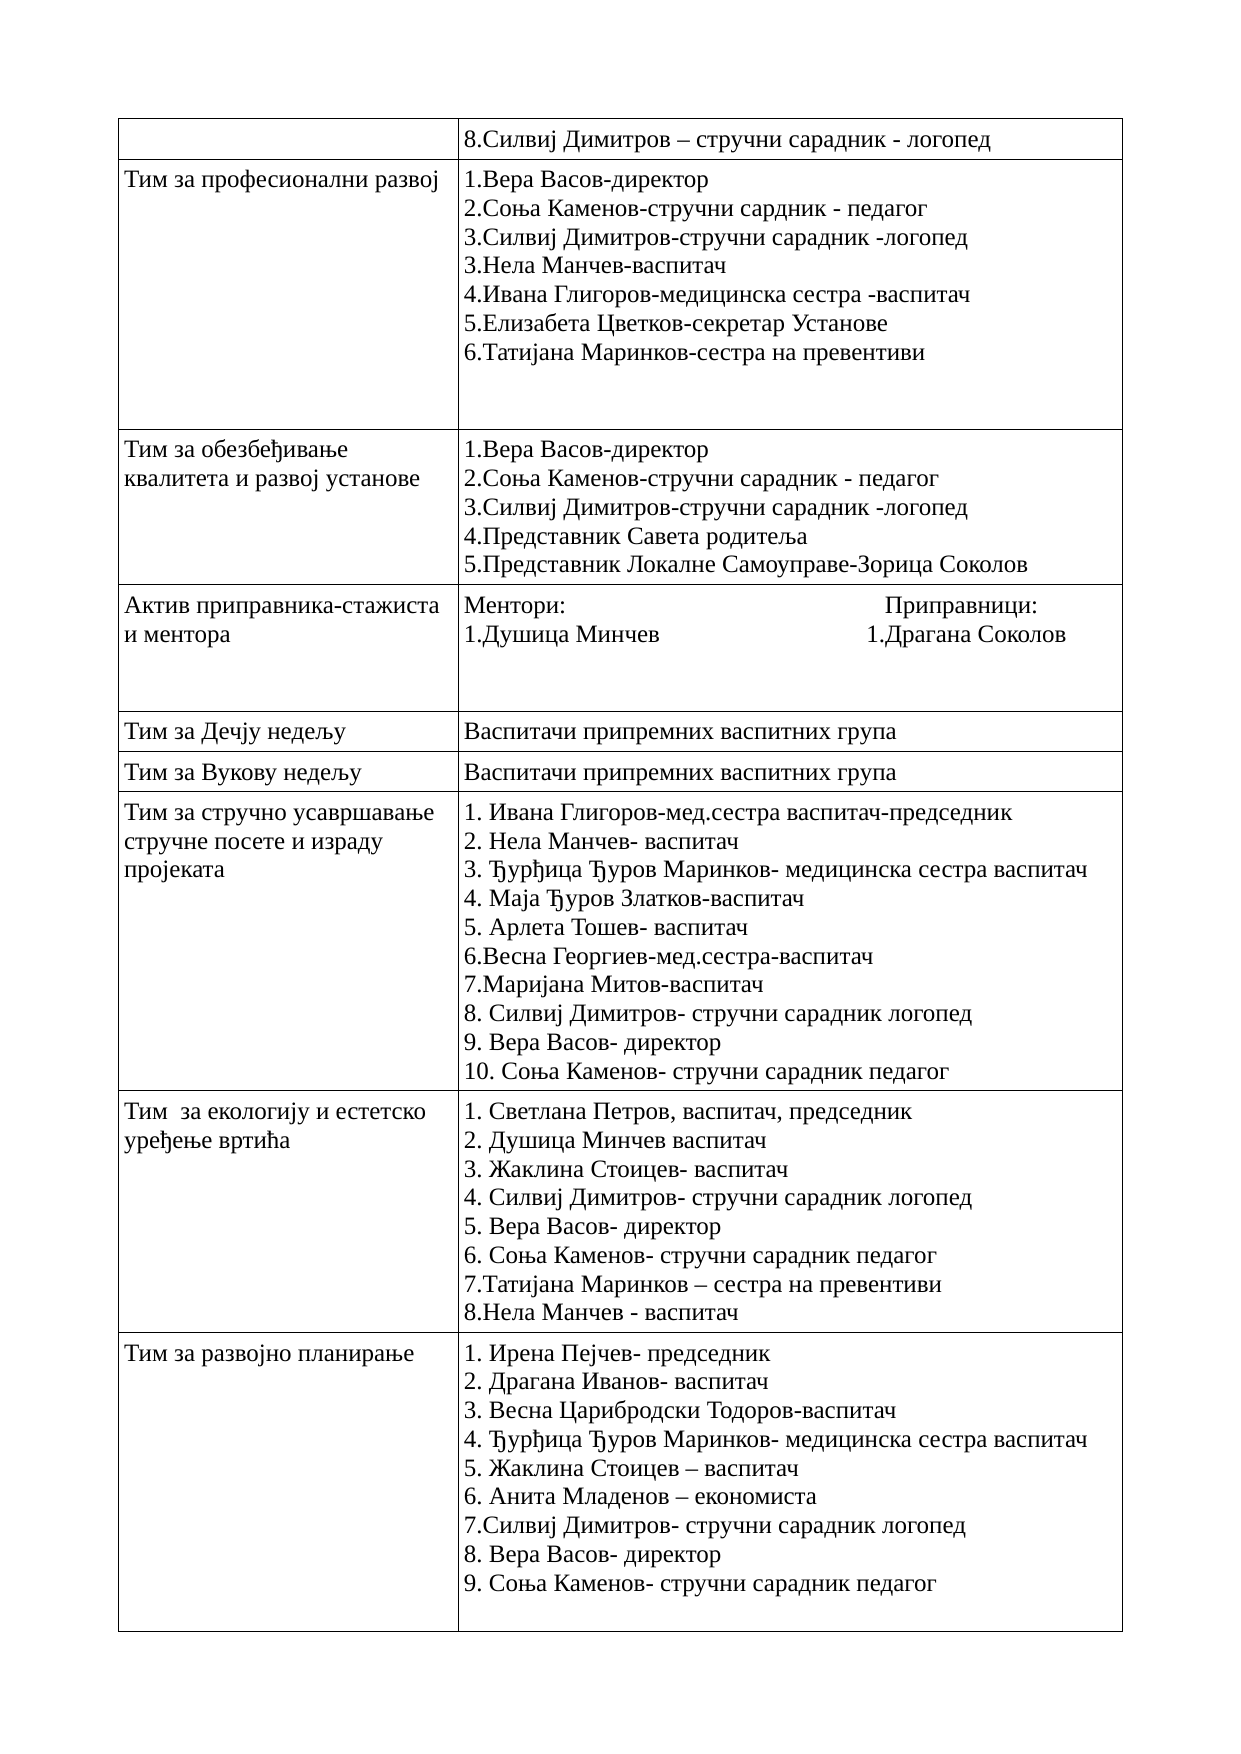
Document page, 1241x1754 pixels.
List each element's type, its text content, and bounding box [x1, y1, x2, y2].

table_cell Актив приправника-стажиста и ментора [119, 585, 458, 711]
table_cell 1. Ирена Пејчев- председник 2. Драгана Иванов- васпитач 3. Весна Царибродски Тодоров-васпитач 4. Ђурђица Ђуров Маринков- медицинска сестра васпитач 5. Жаклина Стоицев – васпитач 6. Анита Младенов – економиста 7.Силвиј Димитров- стручни сарадник логопед 8. Вера Васов- директор 9. Соња Каменов- стручни сарадник педагог [459, 1333, 1122, 1631]
table_cell Тим за стручно усавршавање стручне посете и израду пројеката [119, 792, 458, 1090]
table_cell Тим за Дечју недељу [119, 712, 458, 751]
table_cell Тим за Вукову недељу [119, 752, 458, 791]
table_cell Ментори: Приправници: 1.Душица Минчев 1.Драгана Соколов [459, 585, 1122, 711]
table_cell 8.Силвиј Димитров – стручни сарадник - логопед [459, 119, 1122, 158]
table_cell 1. Ивана Глигоров-мед.сестра васпитач-председник 2. Нела Манчев- васпитач 3. Ђурђица Ђуров Маринков- медицинска сестра васпитач 4. Маја Ђуров Златков-васпитач 5. Арлета Тошев- васпитач 6.Весна Георгиев-мед.сестра-васпитач 7.Маријана Митов-васпитач 8. Силвиј Димитров- стручни сарадник логопед 9. Вера Васов- директор 10. Соња Каменов- стручни сарадник педагог [459, 792, 1122, 1090]
table_cell Васпитачи припремних васпитних група [459, 712, 1122, 751]
table_cell 1. Светлана Петров, васпитач, председник 2. Душица Минчев васпитач 3. Жаклина Стоицев- васпитач 4. Силвиј Димитров- стручни сарадник логопед 5. Вера Васов- директор 6. Соња Каменов- стручни сарадник педагог 7.Татијана Маринков – сестра на превентиви 8.Нела Манчев - васпитач [459, 1091, 1122, 1332]
table_cell 1.Вера Васов-директор 2.Соња Каменов-стручни сарадник - педагог 3.Силвиј Димитров-стручни сарадник -логопед 4.Представник Савета родитеља 5.Представник Локалне Самоуправе-Зорица Соколов [459, 430, 1122, 584]
table_cell 1.Вера Васов-директор 2.Соња Каменов-стручни сардник - педагог 3.Силвиј Димитров-стручни сарадник -логопед 3.Нела Манчев-васпитач 4.Ивана Глигоров-медицинска сестра -васпитач 5.Елизабета Цветков-секретар Установе 6.Татијана Маринков-сестра на превентиви [459, 160, 1122, 429]
table_cell Тим за развојно планирање [119, 1333, 458, 1631]
table_cell Тим за обезбеђивање квалитета и развој установе [119, 430, 458, 584]
table_cell Тим за екологију и естетско уређење вртића [119, 1091, 458, 1332]
table_cell Васпитачи припремних васпитних група [459, 752, 1122, 791]
table_cell Тим за професионални развој [119, 160, 458, 429]
table_cell [119, 119, 458, 158]
